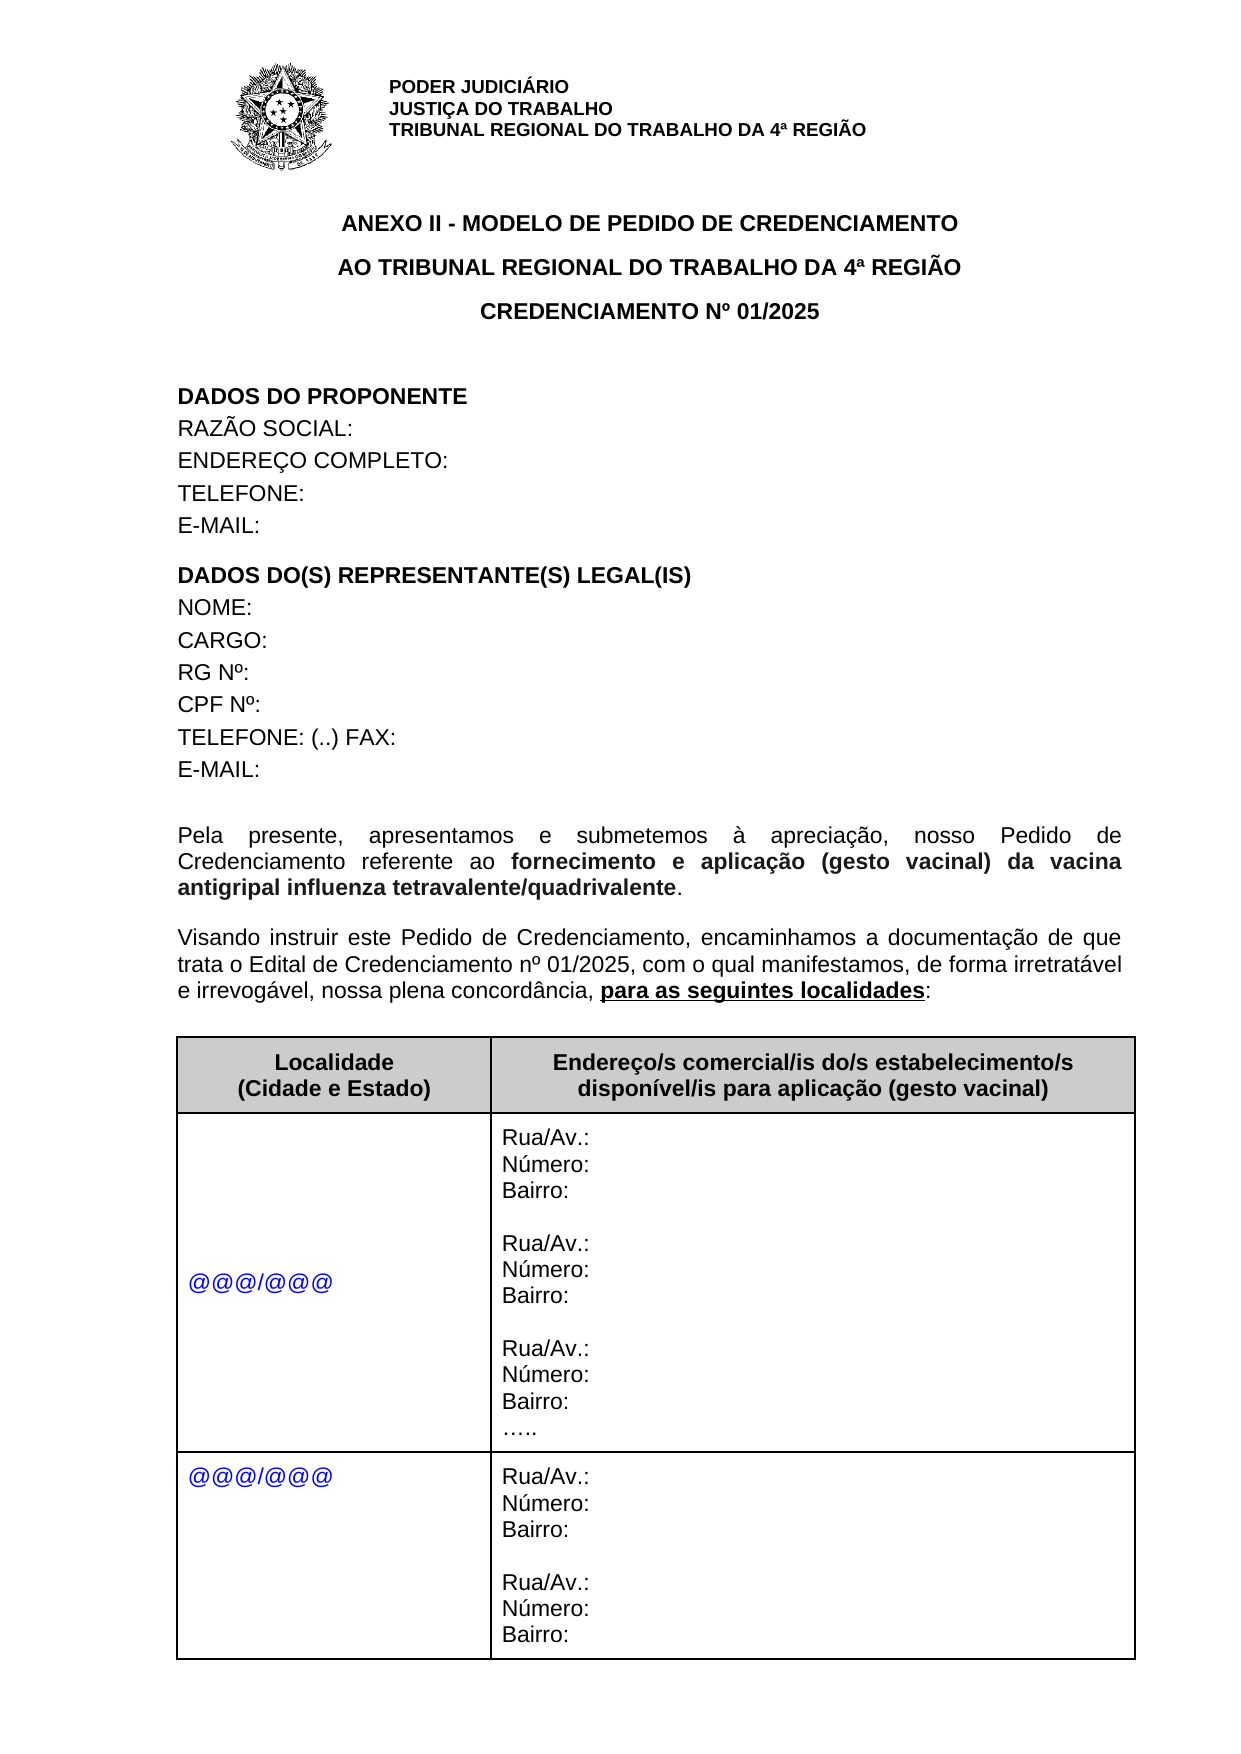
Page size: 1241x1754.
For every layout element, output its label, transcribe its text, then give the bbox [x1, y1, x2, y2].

text DADOS DO PROPONENTE [177, 383, 1122, 409]
text E-MAIL: [177, 756, 1122, 782]
text CPF Nº: [177, 691, 1122, 717]
text E-MAIL: [177, 512, 1122, 538]
text ANEXO II - MODELO DE PEDIDO DE CREDENCIAMENTO [177, 210, 1122, 236]
text RAZÃO SOCIAL: [177, 415, 1122, 441]
text CREDENCIAMENTO Nº 01/2025 [177, 298, 1122, 324]
text TELEFONE: [177, 480, 1122, 506]
text Visando instruir este Pedido de Credenciamento, encaminhamos a documentação de que trata o Edital de Credenciamento nº 01/2025, com o qual manifestamos, de forma irretratável e irrevogável, nossa plena concordância, para as seguintes localidades: [177, 924, 1122, 1003]
text CARGO: [177, 627, 1122, 653]
table_header Endereço/s comercial/is do/s estabelecimento/s disponível/is para aplicação (gesto vacinal) [492, 1038, 1134, 1112]
text TELEFONE: (..) FAX: [177, 723, 1122, 750]
table_cell Rua/Av.: Número: Bairro: Rua/Av.: Número: Bairro: [492, 1453, 1134, 1658]
text AO TRIBUNAL REGIONAL DO TRABALHO DA 4ª REGIÃO [177, 254, 1122, 280]
table_header Localidade (Cidade e Estado) [178, 1038, 490, 1112]
table_cell Rua/Av.: Número: Bairro: Rua/Av.: Número: Bairro: Rua/Av.: Número: Bairro: ….. [492, 1114, 1134, 1451]
text RG Nº: [177, 659, 1122, 685]
text NOME: [177, 594, 1122, 621]
text Pela presente, apresentamos e submetemos à apreciação, nosso Pedido de Credenciamento referente ao fornecimento e aplicação (gesto vacinal) da vacina antigripal influenza tetravalente/quadrivalente. [177, 822, 1122, 901]
picture [231, 62, 332, 171]
text ENDEREÇO COMPLETO: [177, 447, 1122, 474]
text DADOS DO(S) REPRESENTANTE(S) LEGAL(IS) [177, 562, 1122, 588]
table_cell @@@/@@@ [178, 1114, 490, 1451]
table_cell @@@/@@@ [178, 1453, 490, 1658]
